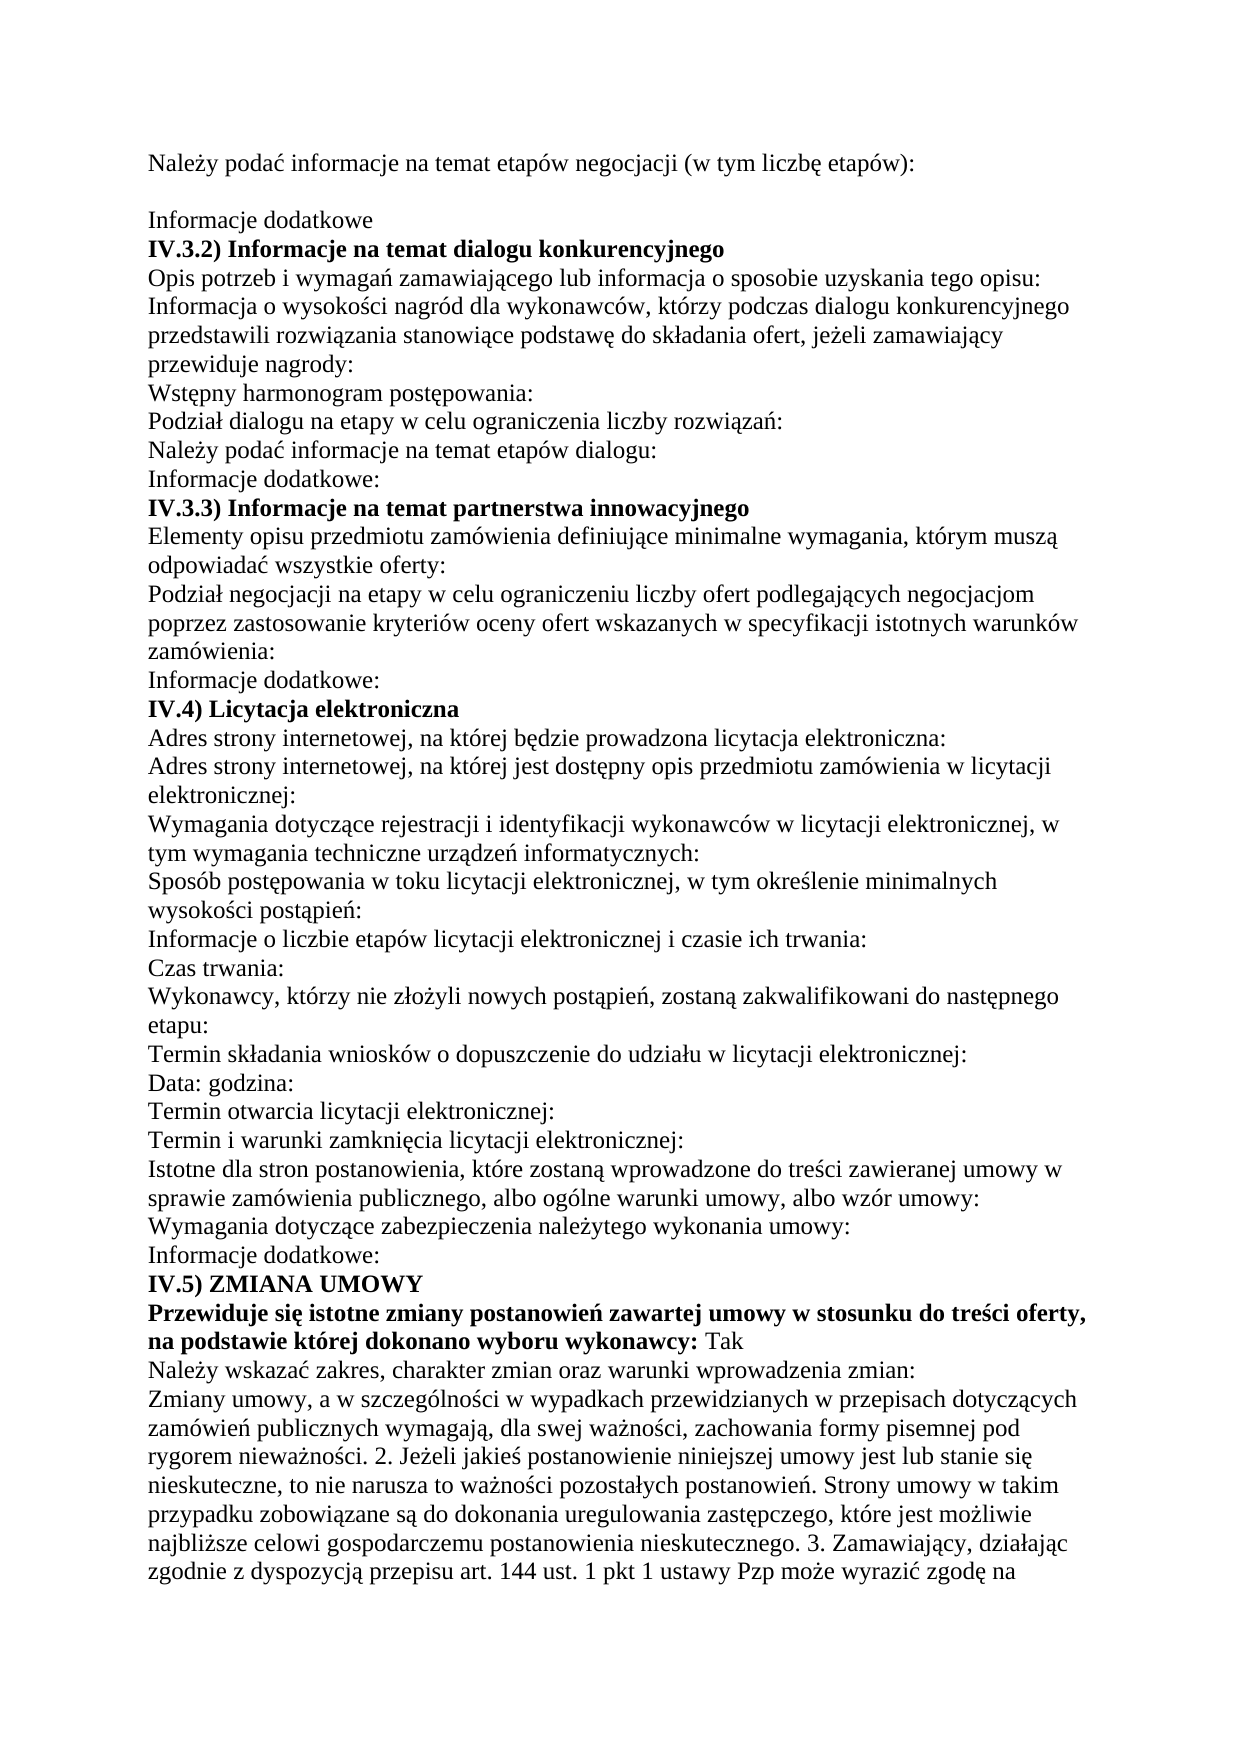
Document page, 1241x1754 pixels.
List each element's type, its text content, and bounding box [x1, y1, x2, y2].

text Wymagania dotyczące zabezpieczenia należytego wykonania umowy: [148, 1211, 1093, 1240]
text IV.5) ZMIANA UMOWY Przewiduje się istotne zmiany postanowień zawartej umowy w stosunku do treści oferty, na podstawie której dokonano wyboru wykonawcy: Tak Należy wskazać zakres, charakter zmian oraz warunki wprowadzenia zmian: Zmiany umowy, a w szczególności w wypadkach przewidzianych w przepisach dotyczących zamówień publicznych wymagają, dla swej ważności, zachowania formy pisemnej pod rygorem nieważności. 2. Jeżeli jakieś postanowienie niniejszej umowy jest lub stanie się nieskuteczne, to nie narusza to ważności pozostałych postanowień. Strony umowy w takim przypadku zobowiązane są do dokonania uregulowania zastępczego, które jest możliwie najbliższe celowi gospodarczemu postanowienia nieskutecznego. 3. Zamawiający, działając zgodnie z dyspozycją przepisu art. 144 ust. 1 pkt 1 ustawy Pzp może wyrazić zgodę na [148, 1269, 1093, 1585]
text Informacje o liczbie etapów licytacji elektronicznej i czasie ich trwania: [148, 924, 1093, 953]
text Termin składania wniosków o dopuszczenie do udziału w licytacji elektronicznej: Data: godzina: Termin otwarcia licytacji elektronicznej: [148, 1039, 1093, 1125]
text Termin i warunki zamknięcia licytacji elektronicznej: [148, 1125, 1093, 1154]
text Należy podać informacje na temat etapów negocjacji (w tym liczbę etapów): Informacje dodatkowe IV.3.2) Informacje na temat dialogu konkurencyjnego Opis potrzeb i wymagań zamawiającego lub informacja o sposobie uzyskania tego opisu: Informacja o wysokości nagród dla wykonawców, którzy podczas dialogu konkurencyjnego przedstawili rozwiązania stanowiące podstawę do składania ofert, jeżeli zamawiający przewiduje nagrody: Wstępny harmonogram postępowania: Podział dialogu na etapy w celu ograniczenia liczby rozwiązań: Należy podać informacje na temat etapów dialogu: Informacje dodatkowe: IV.3.3) Informacje na temat partnerstwa innowacyjnego Elementy opisu przedmiotu zamówienia definiujące minimalne wymagania, którym muszą odpowiadać wszystkie oferty: Podział negocjacji na etapy w celu ograniczeniu liczby ofert podlegających negocjacjom poprzez zastosowanie kryteriów oceny ofert wskazanych w specyfikacji istotnych warunków zamówienia: Informacje dodatkowe: IV.4) Licytacja elektroniczna Adres strony internetowej, na której będzie prowadzona licytacja elektroniczna: [148, 148, 1093, 751]
text Adres strony internetowej, na której jest dostępny opis przedmiotu zamówienia w licytacji elektronicznej: [148, 751, 1093, 809]
text Informacje dodatkowe: [148, 1240, 1093, 1269]
text Czas trwania: Wykonawcy, którzy nie złożyli nowych postąpień, zostaną zakwalifikowani do następnego etapu: [148, 953, 1093, 1039]
text Wymagania dotyczące rejestracji i identyfikacji wykonawców w licytacji elektronicznej, w tym wymagania techniczne urządzeń informatycznych: [148, 809, 1093, 866]
text Istotne dla stron postanowienia, które zostaną wprowadzone do treści zawieranej umowy w sprawie zamówienia publicznego, albo ogólne warunki umowy, albo wzór umowy: [148, 1154, 1093, 1211]
text Sposób postępowania w toku licytacji elektronicznej, w tym określenie minimalnych wysokości postąpień: [148, 866, 1093, 924]
